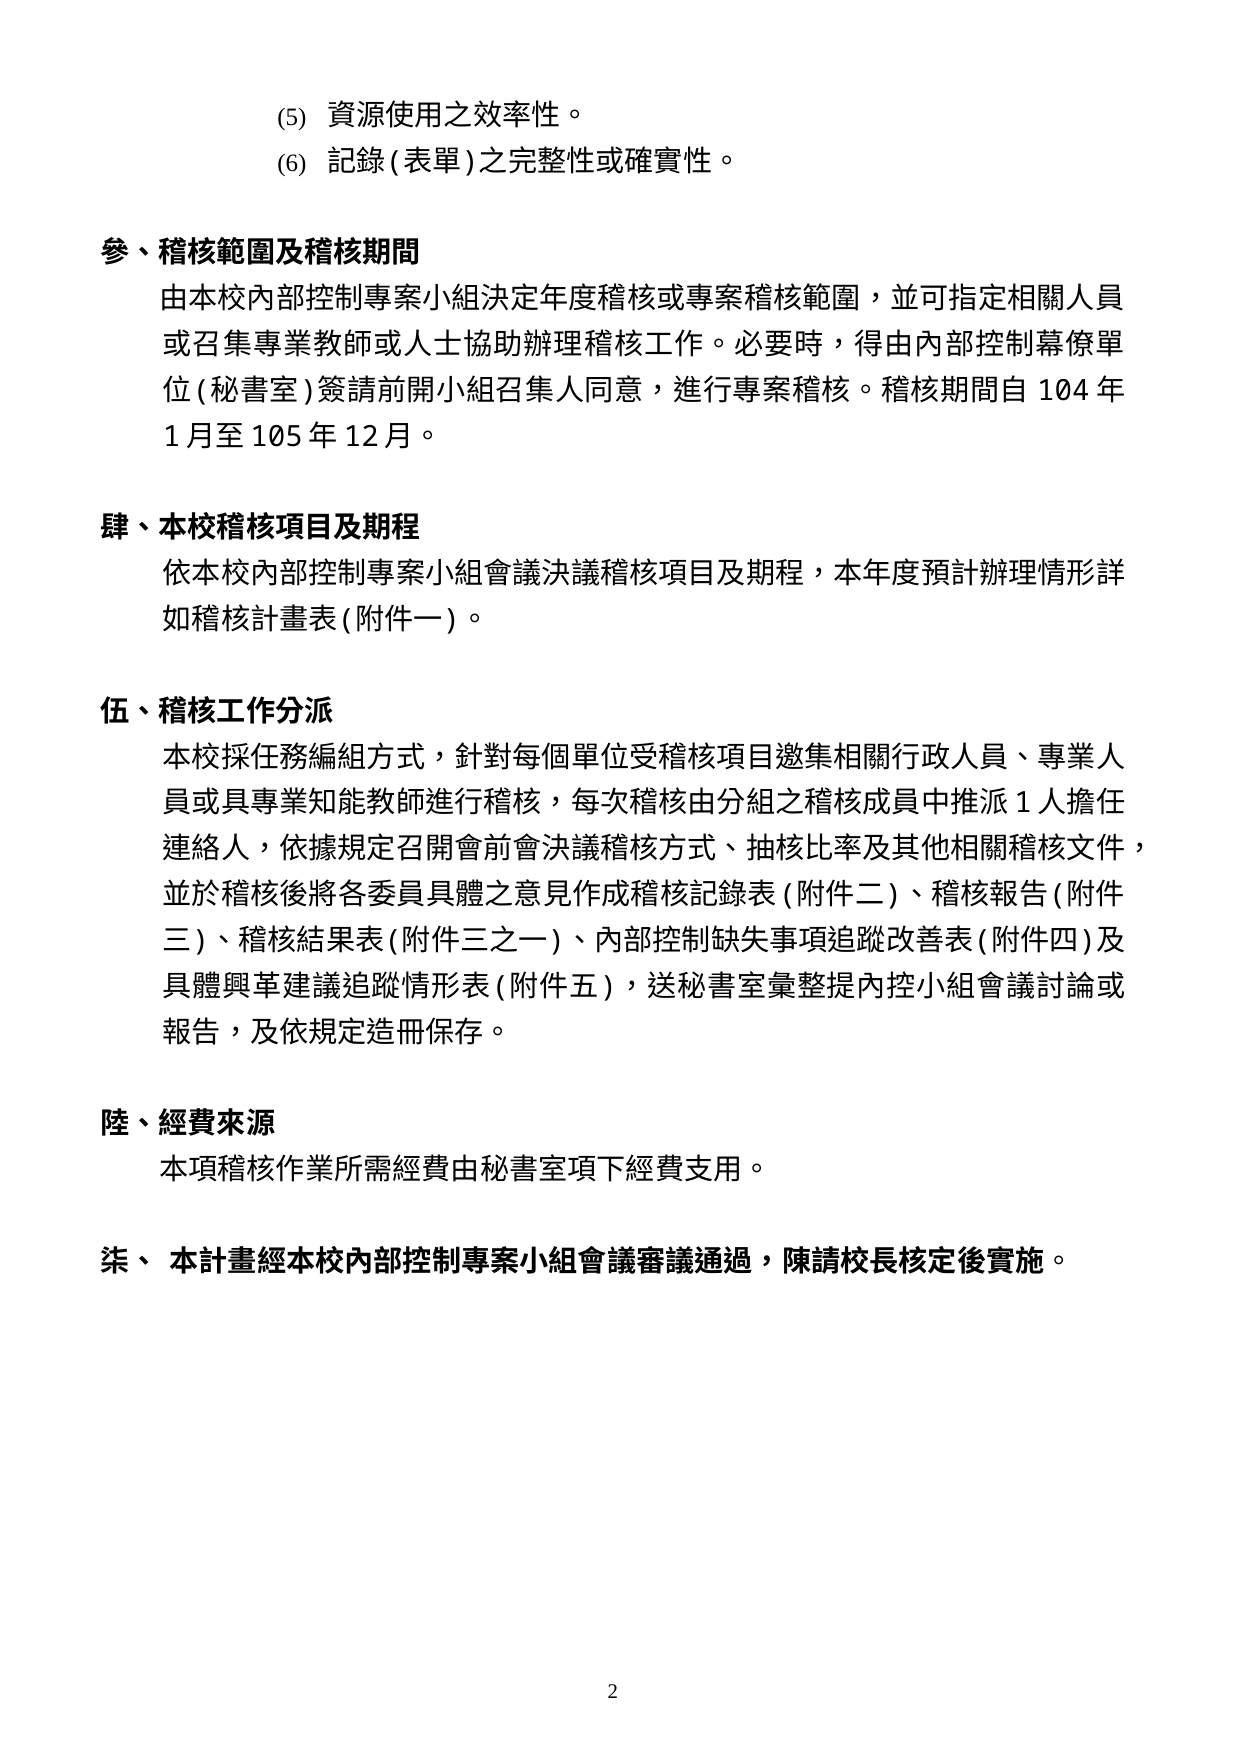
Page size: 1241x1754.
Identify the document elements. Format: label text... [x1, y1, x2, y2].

text 柒、 本計畫經本校內部控制專案小組會議審議通過，陳請校長核定後實施。 [100, 1234, 1125, 1280]
text 伍、稽核工作分派 [100, 684, 1125, 730]
text 本校採任務編組方式，針對每個單位受稽核項目邀集相關行政人員、專業人員或具專業知能教師進行稽核，每次稽核由分組之稽核成員中推派1人擔任連絡人，依據規定召開會前會決議稽核方式、抽核比率及其他相關稽核文件，並於稽核後將各委員具體之意見作成稽核記錄表(附件二)、稽核報告(附件三)、稽核結果表(附件三之一)、內部控制缺失事項追蹤改善表(附件四)及具體興革建議追蹤情形表(附件五)，送秘書室彙整提內控小組會議討論或報告，及依規定造冊保存。 [162, 730, 1125, 1051]
text 肆、本校稽核項目及期程 [100, 501, 1125, 547]
text 本項稽核作業所需經費由秘書室項下經費支用。 [159, 1143, 1125, 1189]
text 陸、經費來源 [100, 1097, 1125, 1143]
text 依本校內部控制專案小組會議決議稽核項目及期程，本年度預計辦理情形詳如稽核計畫表(附件一)。 [162, 547, 1125, 639]
list 記錄(表單)之完整性或確實性。 [277, 134, 1125, 180]
text 由本校內部控制專案小組決定年度稽核或專案稽核範圍，並可指定相關人員或召集專業教師或人士協助辦理稽核工作。必要時，得由內部控制幕僚單位(秘書室)簽請前開小組召集人同意，進行專案稽核。稽核期間自104年1月至105年12月。 [159, 272, 1125, 455]
list 資源使用之效率性。 [277, 89, 1125, 134]
text 參、稽核範圍及稽核期間 [100, 226, 1125, 272]
